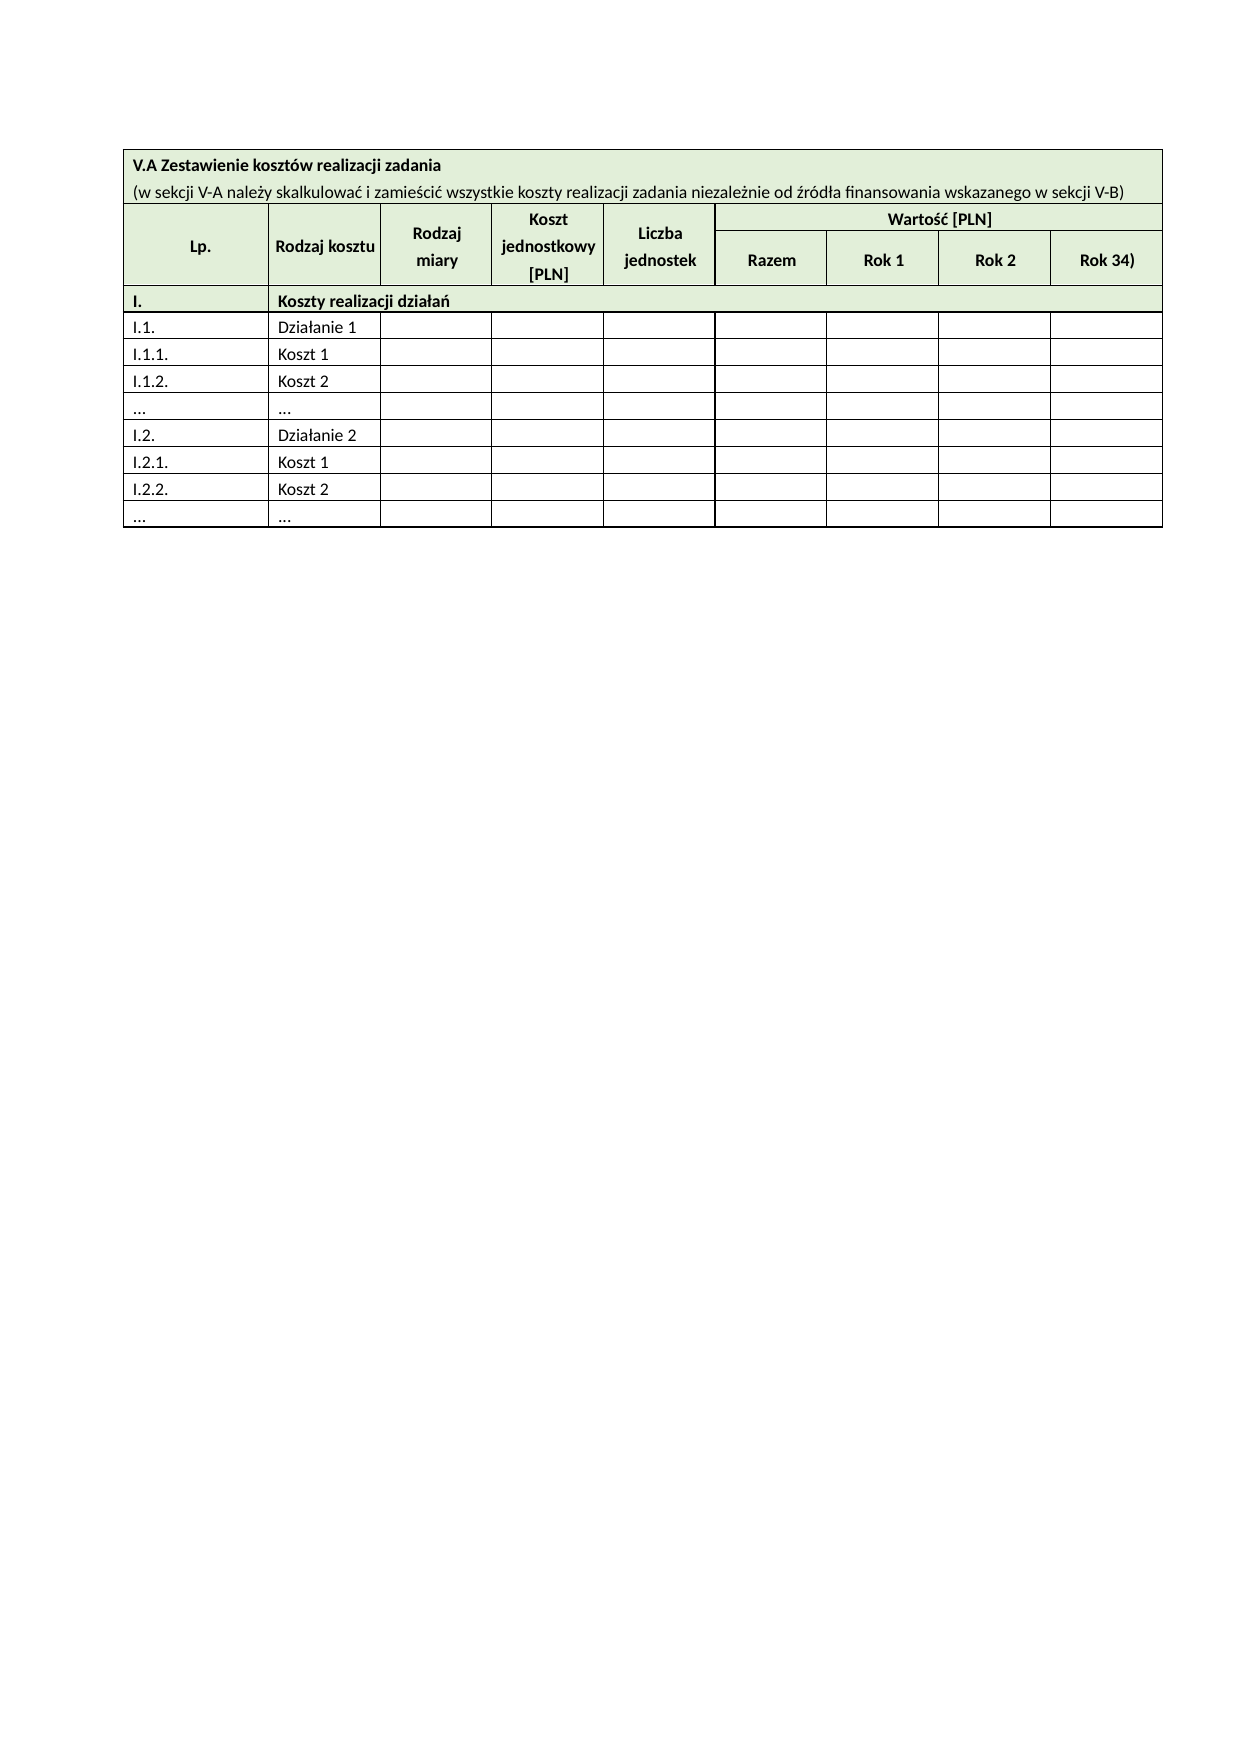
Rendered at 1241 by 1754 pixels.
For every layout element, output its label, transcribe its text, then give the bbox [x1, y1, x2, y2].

table_cell [492, 313, 603, 338]
table_cell Koszty realizacji działań [269, 286, 1162, 311]
table_cell [939, 501, 1050, 526]
table_cell [716, 447, 826, 473]
table_cell [716, 393, 826, 419]
table_cell ... [269, 393, 380, 419]
table_cell Rodzaj kosztu [269, 204, 380, 284]
table_cell [1051, 474, 1162, 499]
table_cell Rok 1 [827, 231, 938, 284]
table_cell Koszt 2 [269, 474, 380, 499]
table_cell [492, 339, 603, 365]
table_cell Rok 2 [939, 231, 1050, 284]
table_cell [827, 447, 938, 473]
table_cell [1051, 420, 1162, 446]
table_cell [381, 313, 491, 338]
table_cell Wartość [PLN] [716, 204, 1162, 230]
table_cell [381, 366, 491, 392]
table_cell [492, 420, 603, 446]
table_cell [939, 313, 1050, 338]
table_cell [827, 313, 938, 338]
table_cell I.1.1. [124, 339, 268, 365]
table_cell [492, 393, 603, 419]
table_cell Rodzaj miary [381, 204, 491, 284]
table_cell [604, 420, 714, 446]
table_cell [381, 420, 491, 446]
table_cell [604, 474, 714, 499]
table_cell [939, 366, 1050, 392]
table_cell [1051, 447, 1162, 473]
table_cell I.1.2. [124, 366, 268, 392]
table_cell [1051, 339, 1162, 365]
table_cell [604, 339, 714, 365]
table_cell [604, 313, 714, 338]
table_cell [827, 501, 938, 526]
table_cell [827, 393, 938, 419]
table_cell Koszt 2 [269, 366, 380, 392]
table_cell [381, 501, 491, 526]
table_cell [716, 313, 826, 338]
table_cell ... [124, 393, 268, 419]
table_cell [716, 420, 826, 446]
table_cell [492, 501, 603, 526]
table_cell [381, 447, 491, 473]
table_cell [1051, 366, 1162, 392]
table_cell [1051, 313, 1162, 338]
table_cell [604, 501, 714, 526]
table_cell [381, 339, 491, 365]
table_cell Liczba jednostek [604, 204, 714, 284]
table_cell [1051, 393, 1162, 419]
table_cell [827, 474, 938, 499]
table_cell [492, 366, 603, 392]
table_cell Lp. [124, 204, 268, 284]
table_header V.A Zestawienie kosztów realizacji zadania (w sekcji V-A należy skalkulować i zamieścić wszystkie koszty realizacji zadania niezależnie od źródła finansowania wskazanego w sekcji V-B) [124, 150, 1162, 203]
table_cell [939, 447, 1050, 473]
table_cell [604, 366, 714, 392]
table_cell [604, 447, 714, 473]
table_cell [716, 501, 826, 526]
table_cell I.2.2. [124, 474, 268, 499]
table_cell [939, 339, 1050, 365]
table_cell [939, 420, 1050, 446]
table_cell [492, 447, 603, 473]
table_cell Rok 34) [1051, 231, 1162, 284]
table_cell [827, 420, 938, 446]
table_cell [716, 474, 826, 499]
table_cell I.2. [124, 420, 268, 446]
table_cell Razem [716, 231, 826, 284]
table_cell ... [124, 501, 268, 526]
table_cell [381, 474, 491, 499]
table_cell [604, 393, 714, 419]
table_cell I.1. [124, 313, 268, 338]
table_cell Koszt 1 [269, 447, 380, 473]
table_cell Koszt jednostkowy [PLN] [492, 204, 603, 284]
table_cell [939, 474, 1050, 499]
table_cell ... [269, 501, 380, 526]
table_cell Koszt 1 [269, 339, 380, 365]
table_cell I.2.1. [124, 447, 268, 473]
table_cell [1051, 501, 1162, 526]
table_cell [381, 393, 491, 419]
table_cell [492, 474, 603, 499]
table_cell [827, 339, 938, 365]
table_cell [939, 393, 1050, 419]
table_cell [716, 366, 826, 392]
table_cell [827, 366, 938, 392]
table_cell Działanie 1 [269, 313, 380, 338]
table_cell [716, 339, 826, 365]
table_cell Działanie 2 [269, 420, 380, 446]
table_cell I. [124, 286, 268, 311]
